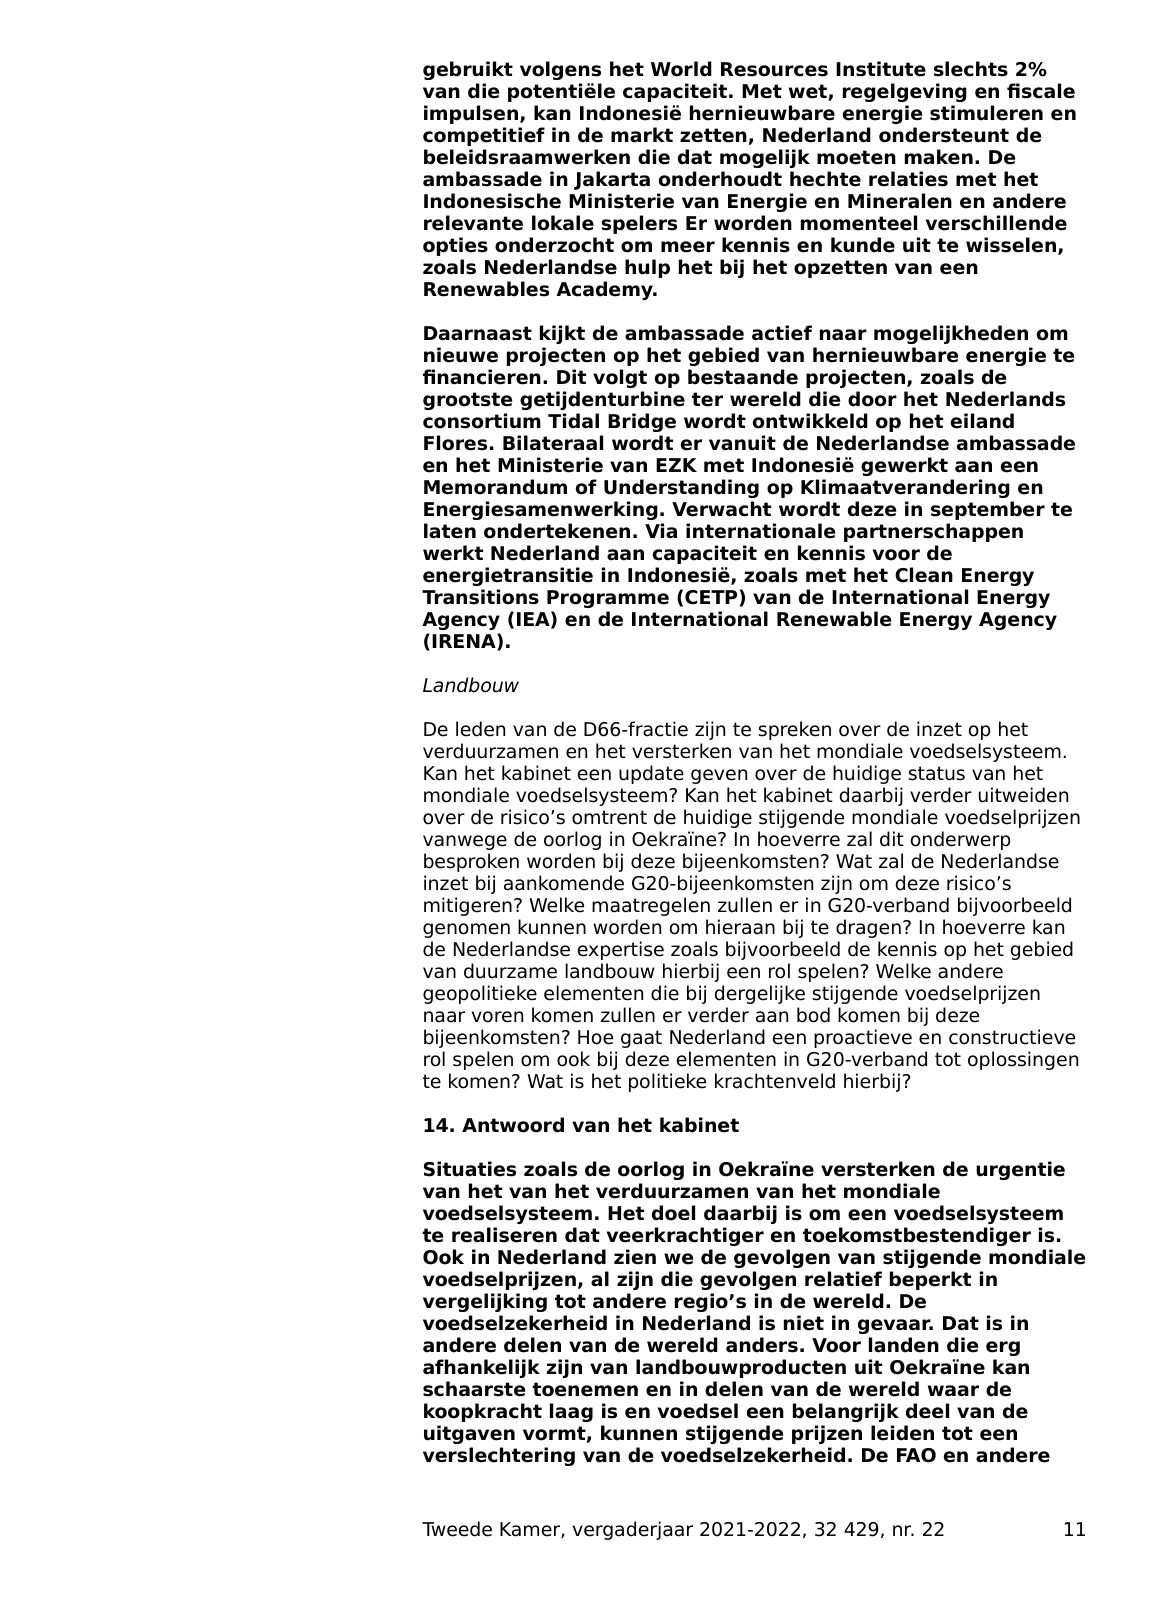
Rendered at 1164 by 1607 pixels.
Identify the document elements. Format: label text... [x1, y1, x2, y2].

text Daarnaast kijkt de ambassade actief naar mogelijkheden om nieuwe projecten op het gebied van hernieuwbare energie te financieren. Dit volgt op bestaande projecten, zoals de grootste getijdenturbine ter wereld die door het Nederlands consortium Tidal Bridge wordt ontwikkeld op het eiland Flores. Bilateraal wordt er vanuit de Nederlandse ambassade en het Ministerie van EZK met Indonesië gewerkt aan een Memorandum of Understanding op Klimaatverandering en Energiesamenwerking. Verwacht wordt deze in september te laten ondertekenen. Via internationale partnerschappen werkt Nederland aan capaciteit en kennis voor de energietransitie in Indonesië, zoals met het Clean Energy Transitions Programme (CETP) van de International Energy Agency (IEA) en de International Renewable Energy Agency (IRENA). [422, 323, 1087, 653]
text Situaties zoals de oorlog in Oekraïne versterken de urgentie van het van het verduurzamen van het mondiale voedselsysteem. Het doel daarbij is om een voedselsysteem te realiseren dat veerkrachtiger en toekomstbestendiger is. Ook in Nederland zien we de gevolgen van stijgende mondiale voedselprijzen, al zijn die gevolgen relatief beperkt in vergelijking tot andere regio’s in de wereld. De voedselzekerheid in Nederland is niet in gevaar. Dat is in andere delen van de wereld anders. Voor landen die erg afhankelijk zijn van landbouwproducten uit Oekraïne kan schaarste toenemen en in delen van de wereld waar de koopkracht laag is en voedsel een belangrijk deel van de uitgaven vormt, kunnen stijgende prijzen leiden tot een verslechtering van de voedselzekerheid. De FAO en andere [422, 1159, 1087, 1467]
subtitle Landbouw [422, 675, 1087, 697]
subtitle 14. Antwoord van het kabinet [422, 1115, 1087, 1137]
text gebruikt volgens het World Resources Institute slechts 2% van die potentiële capaciteit. Met wet, regelgeving en fiscale impulsen, kan Indonesië hernieuwbare energie stimuleren en competitief in de markt zetten, Nederland ondersteunt de beleidsraamwerken die dat mogelijk moeten maken. De ambassade in Jakarta onderhoudt hechte relaties met het Indonesische Ministerie van Energie en Mineralen en andere relevante lokale spelers Er worden momenteel verschillende opties onderzocht om meer kennis en kunde uit te wisselen, zoals Nederlandse hulp het bij het opzetten van een Renewables Academy. [422, 59, 1087, 301]
text De leden van de D66-fractie zijn te spreken over de inzet op het verduurzamen en het versterken van het mondiale voedselsysteem. Kan het kabinet een update geven over de huidige status van het mondiale voedselsysteem? Kan het kabinet daarbij verder uitweiden over de risico’s omtrent de huidige stijgende mondiale voedselprijzen vanwege de oorlog in Oekraïne? In hoeverre zal dit onderwerp besproken worden bij deze bijeenkomsten? Wat zal de Nederlandse inzet bij aankomende G20-bijeenkomsten zijn om deze risico’s mitigeren? Welke maatregelen zullen er in G20-verband bijvoorbeeld genomen kunnen worden om hieraan bij te dragen? In hoeverre kan de Nederlandse expertise zoals bijvoorbeeld de kennis op het gebied van duurzame landbouw hierbij een rol spelen? Welke andere geopolitieke elementen die bij dergelijke stijgende voedselprijzen naar voren komen zullen er verder aan bod komen bij deze bijeenkomsten? Hoe gaat Nederland een proactieve en constructieve rol spelen om ook bij deze elementen in G20-verband tot oplossingen te komen? Wat is het politieke krachtenveld hierbij? [422, 719, 1087, 1093]
